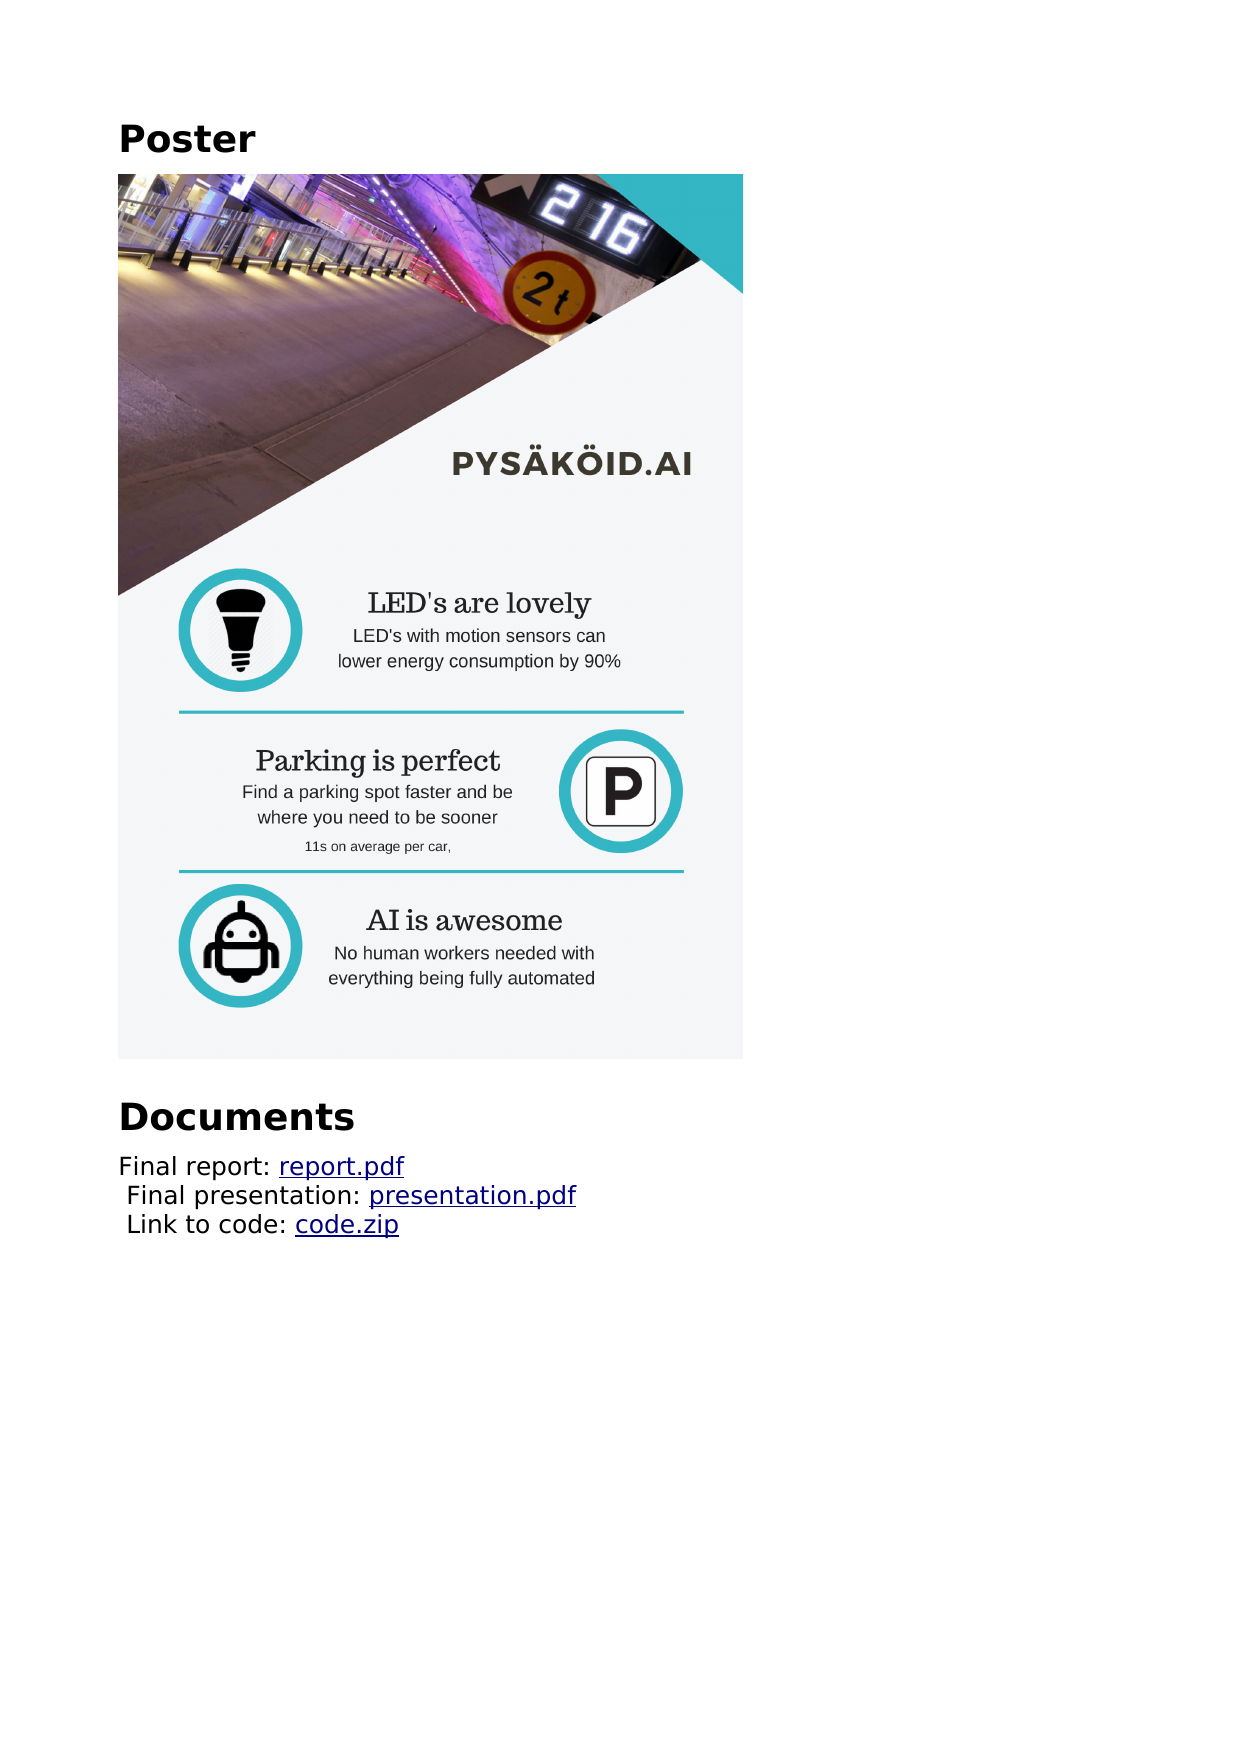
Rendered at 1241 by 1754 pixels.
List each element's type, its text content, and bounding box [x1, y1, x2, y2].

text Final report: report.pdf Final presentation: presentation.pdf Link to code: code.zip [118, 1152, 1122, 1239]
picture [118, 174, 744, 1059]
subtitle Poster [118, 118, 1122, 162]
subtitle Documents [118, 1096, 1122, 1139]
